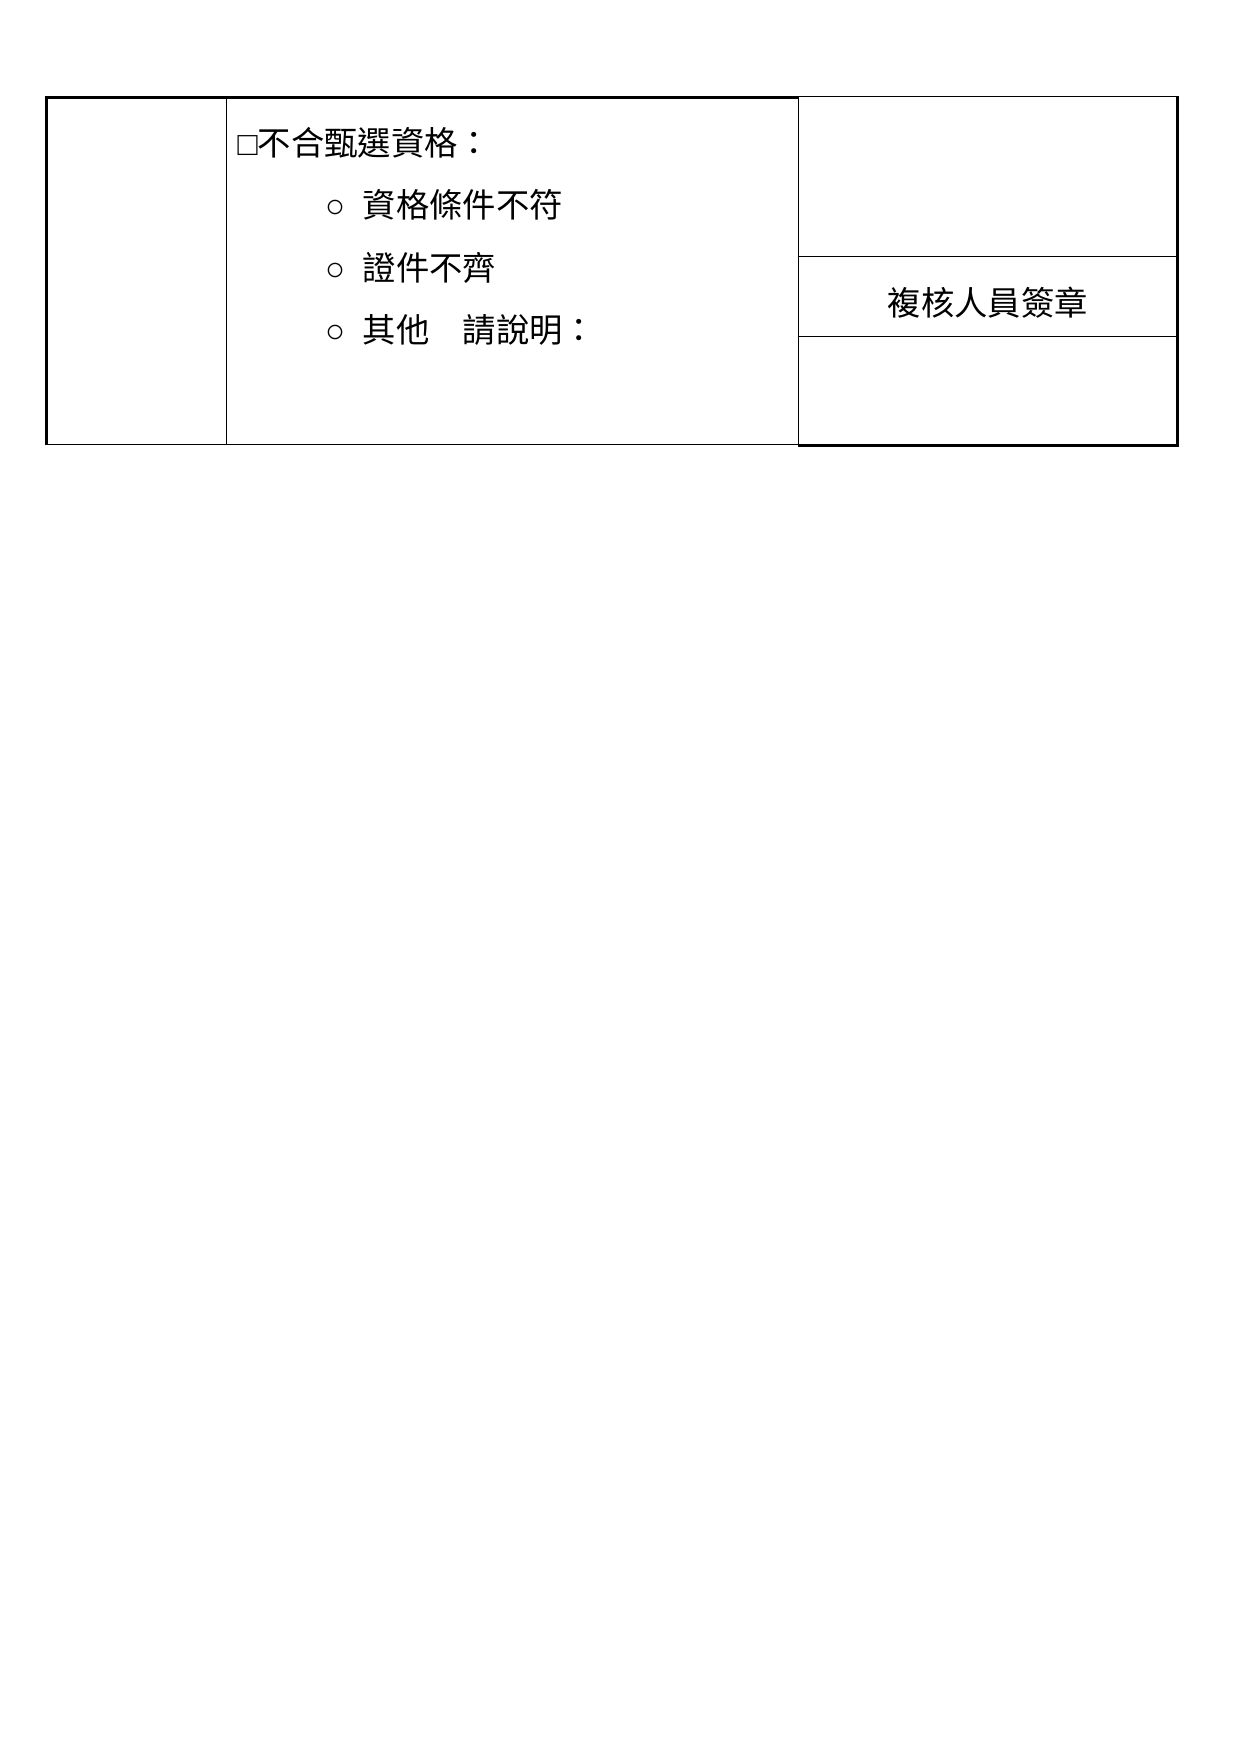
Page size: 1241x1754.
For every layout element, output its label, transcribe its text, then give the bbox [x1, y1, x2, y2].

table_header [48, 99, 226, 443]
table_cell 複核人員簽章 [799, 257, 1176, 336]
table_cell [799, 337, 1176, 443]
table_header □不合甄選資格： 資格條件不符 證件不齊 其他 請說明： [227, 99, 798, 443]
table_cell [799, 97, 1176, 256]
